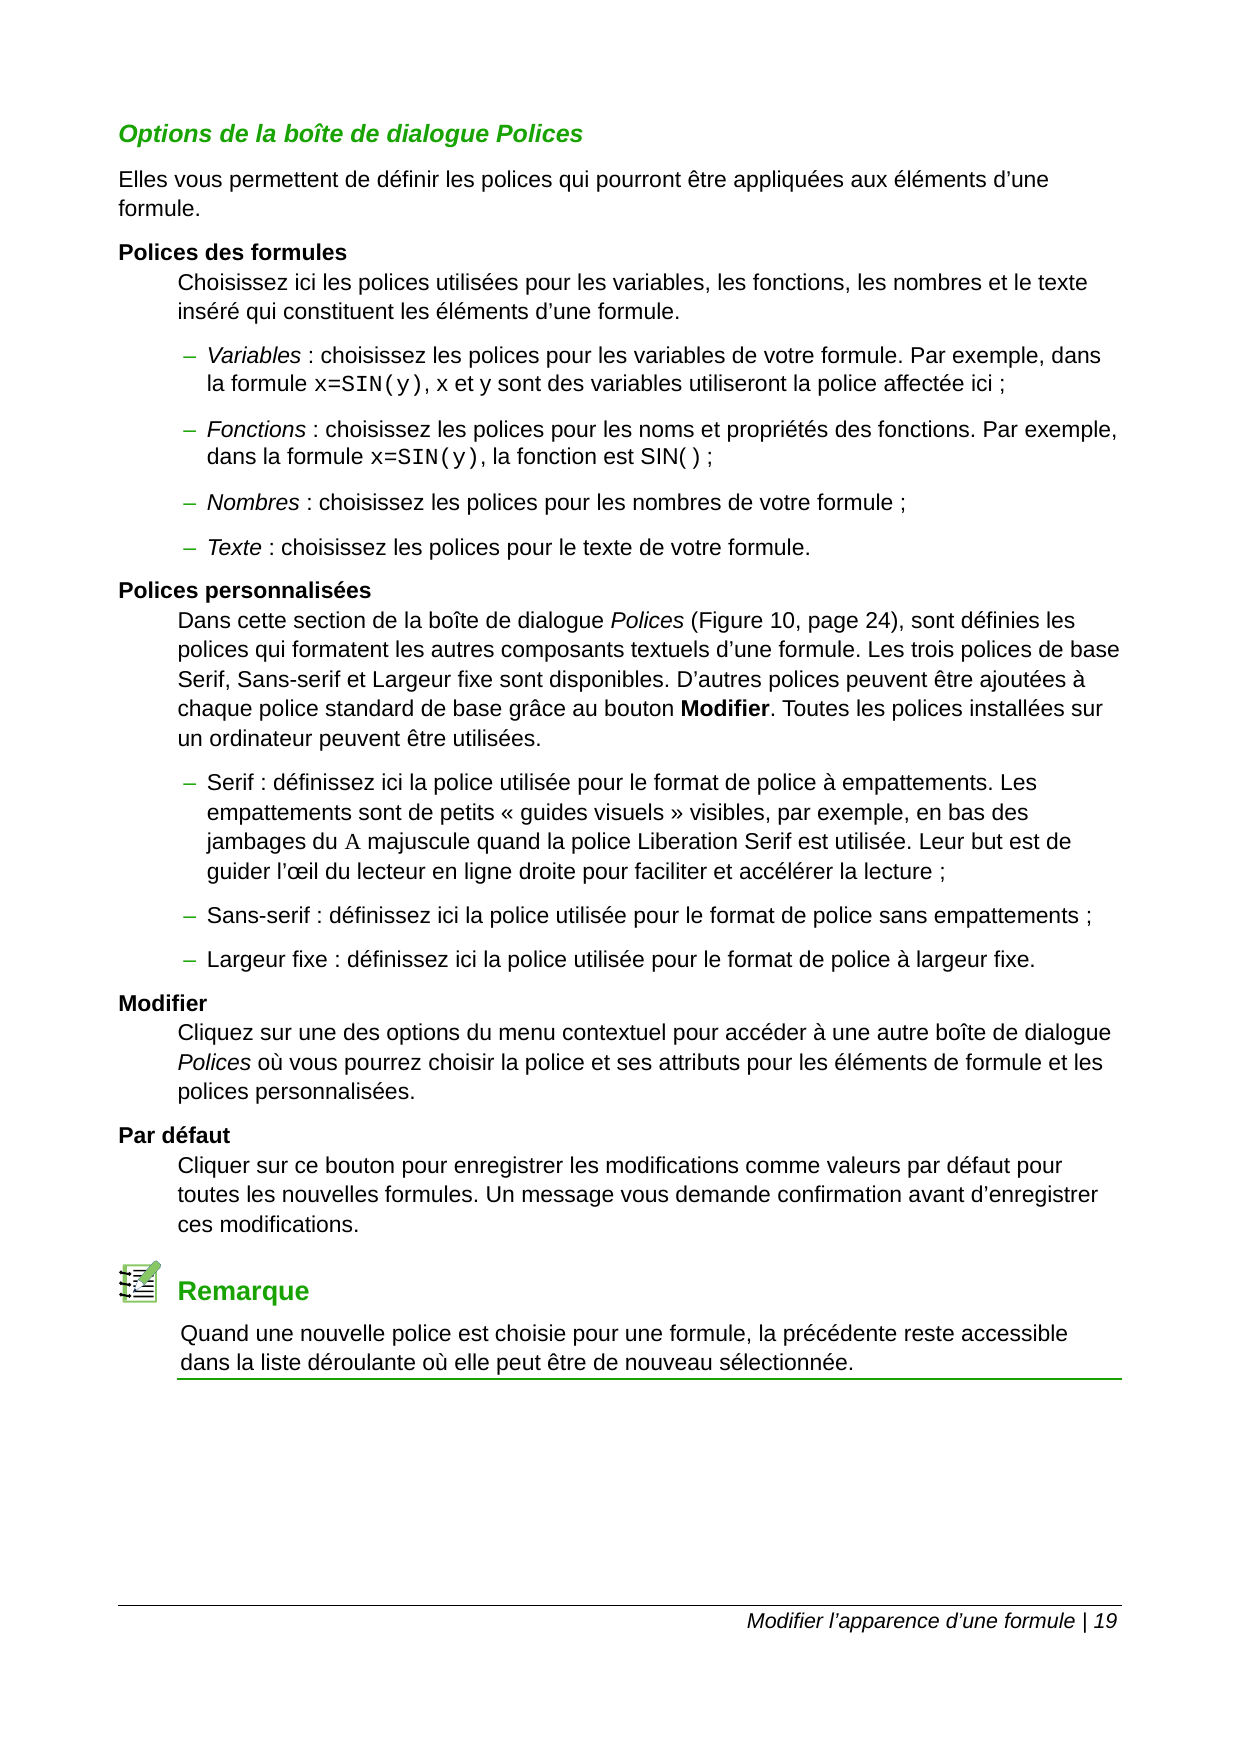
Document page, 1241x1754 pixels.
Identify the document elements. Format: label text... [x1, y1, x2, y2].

text Quand une nouvelle police est choisie pour une formule, la précédente reste accessible dans la liste déroulante où elle peut être de nouveau sélectionnée. [177, 1313, 1122, 1378]
subtitle Polices personnalisées [118, 574, 1122, 604]
list Cliquez sur une des options du menu contextuel pour accéder à une autre boîte de dialogue Polices où vous pourrez choisir la police et ses attributs pour les éléments de formule et les polices personnalisées. [177, 1016, 1122, 1104]
list Variables : choisissez les polices pour les variables de votre formule. Par exemple, dans la formule x=SIN(y), x et y sont des variables utiliseront la police affectée ici ; [183, 339, 1122, 398]
subtitle Modifier [118, 987, 1122, 1016]
list Choisissez ici les polices utilisées pour les variables, les fonctions, les nombres et le texte inséré qui constituent les éléments d’une formule. [177, 265, 1122, 324]
list Cliquer sur ce bouton pour enregistrer les modifications comme valeurs par défaut pour toutes les nouvelles formules. Un message vous demande confirmation avant d’enregistrer ces modifications. [177, 1149, 1122, 1237]
list Dans cette section de la boîte de dialogue Polices (Figure 10, page 23), sont définies les polices qui formatent les autres composants textuels d’une formule. Les trois polices de base Serif, Sans-serif et Largeur fixe sont disponibles. D’autres polices peuvent être ajoutées à chaque police standard de base grâce au bouton Modifier. Toutes les polices installées sur un ordinateur peuvent être utilisées. [177, 604, 1122, 751]
list Texte : choisissez les polices pour le texte de votre formule. [183, 530, 1122, 560]
subtitle Options de la boîte de dialogue Polices [118, 118, 1122, 148]
subtitle Polices des formules [118, 236, 1122, 265]
subtitle Par défaut [118, 1119, 1122, 1149]
list Sans-serif : définissez ici la police utilisée pour le format de police sans empattements ; [183, 898, 1122, 928]
list Serif : définissez ici la police utilisée pour le format de police à empattements. Les empattements sont de petits « guides visuels » visibles, par exemple, en bas des jambages du A majuscule quand la police Liberation Serif est utilisée. Leur but est de guider l’œil du lecteur en ligne droite pour faciliter et accélérer la lecture ; [183, 766, 1122, 884]
list Remarque [118, 1259, 1122, 1306]
list Largeur fixe : définissez ici la police utilisée pour le format de police à largeur fixe. [183, 943, 1122, 972]
list Fonctions : choisissez les polices pour les noms et propriétés des fonctions. Par exemple, dans la formule x=SIN(y), la fonction est SIN( ) ; [183, 413, 1122, 472]
list Nombres : choisissez les polices pour les nombres de votre formule ; [183, 486, 1122, 516]
text Elles vous permettent de définir les polices qui pourront être appliquées aux éléments d’une formule. [118, 162, 1122, 221]
